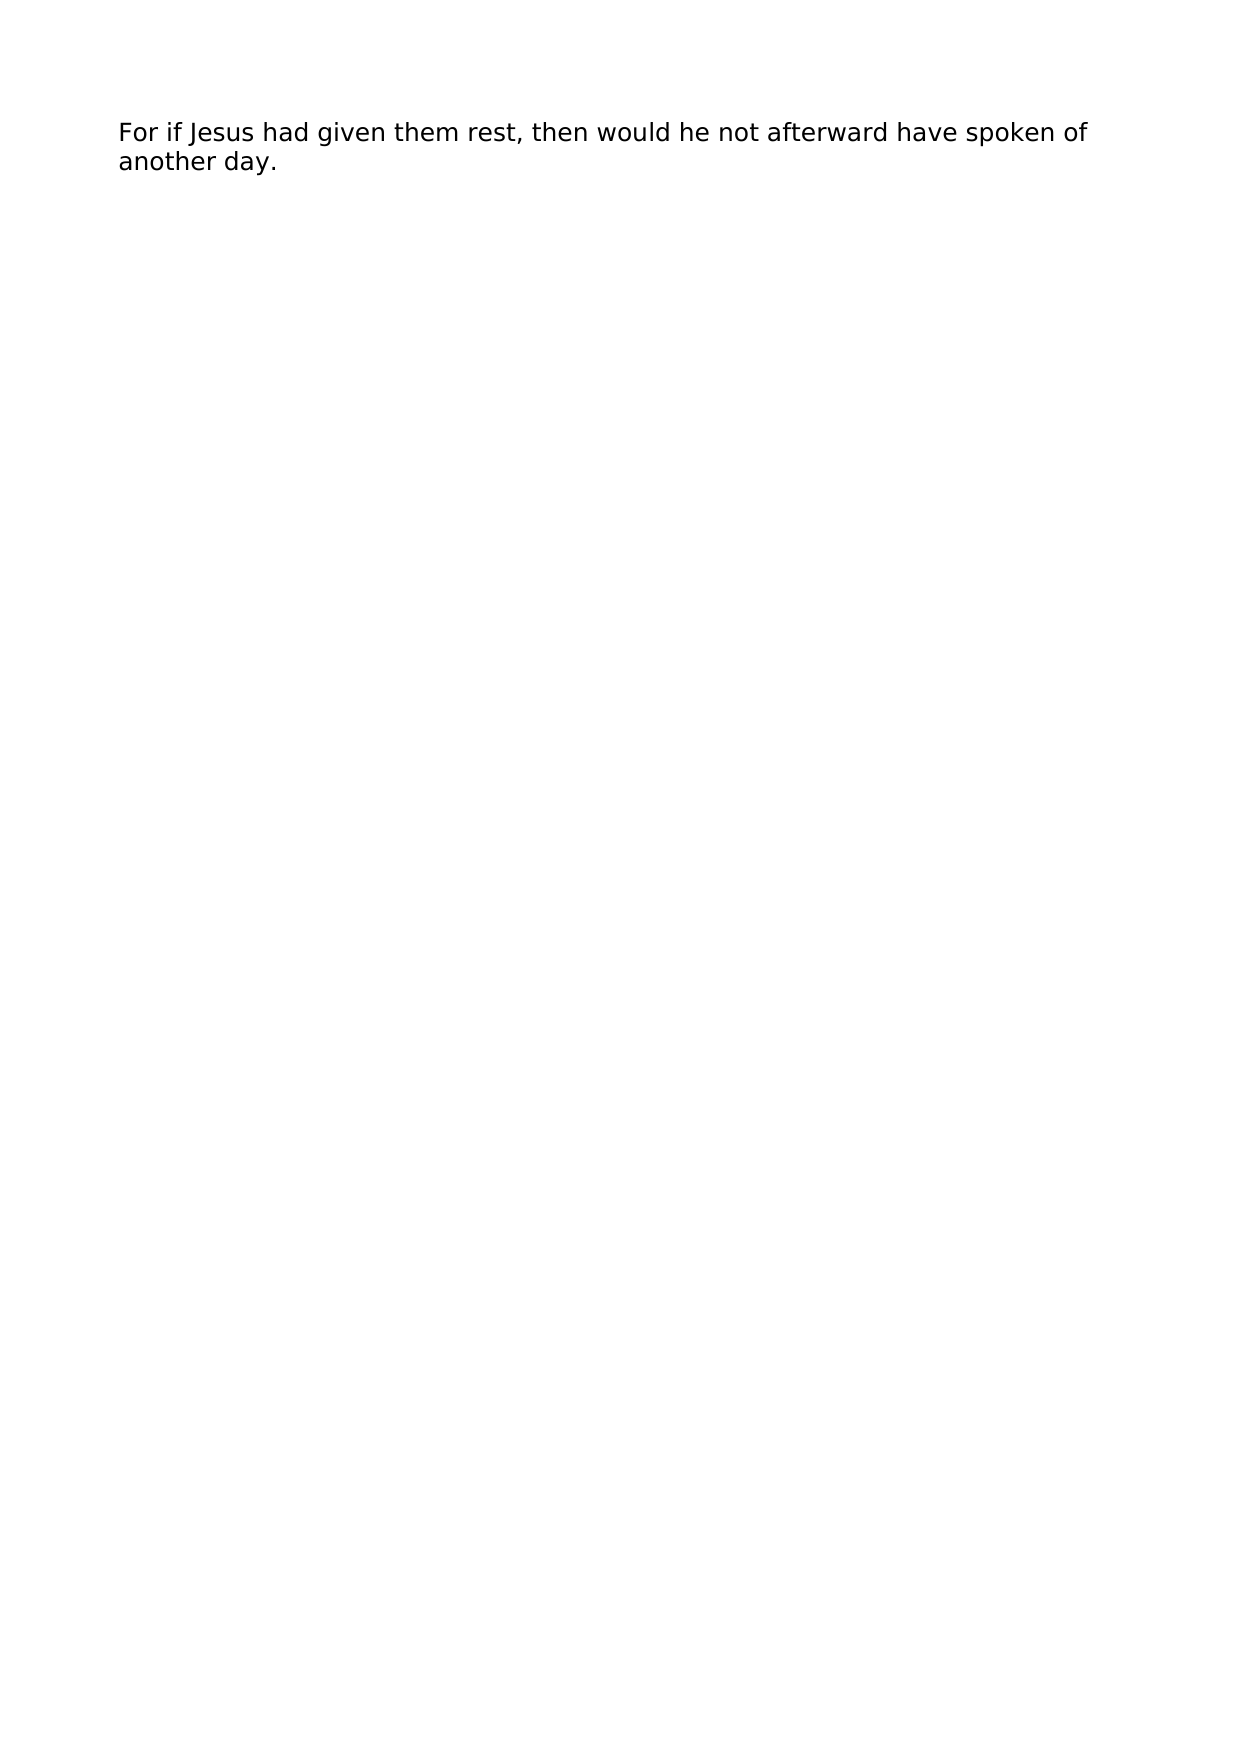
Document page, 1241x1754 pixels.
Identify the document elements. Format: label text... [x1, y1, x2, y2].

text For if Jesus had given them rest, then would he not afterward have spoken of another day. [118, 118, 1122, 176]
